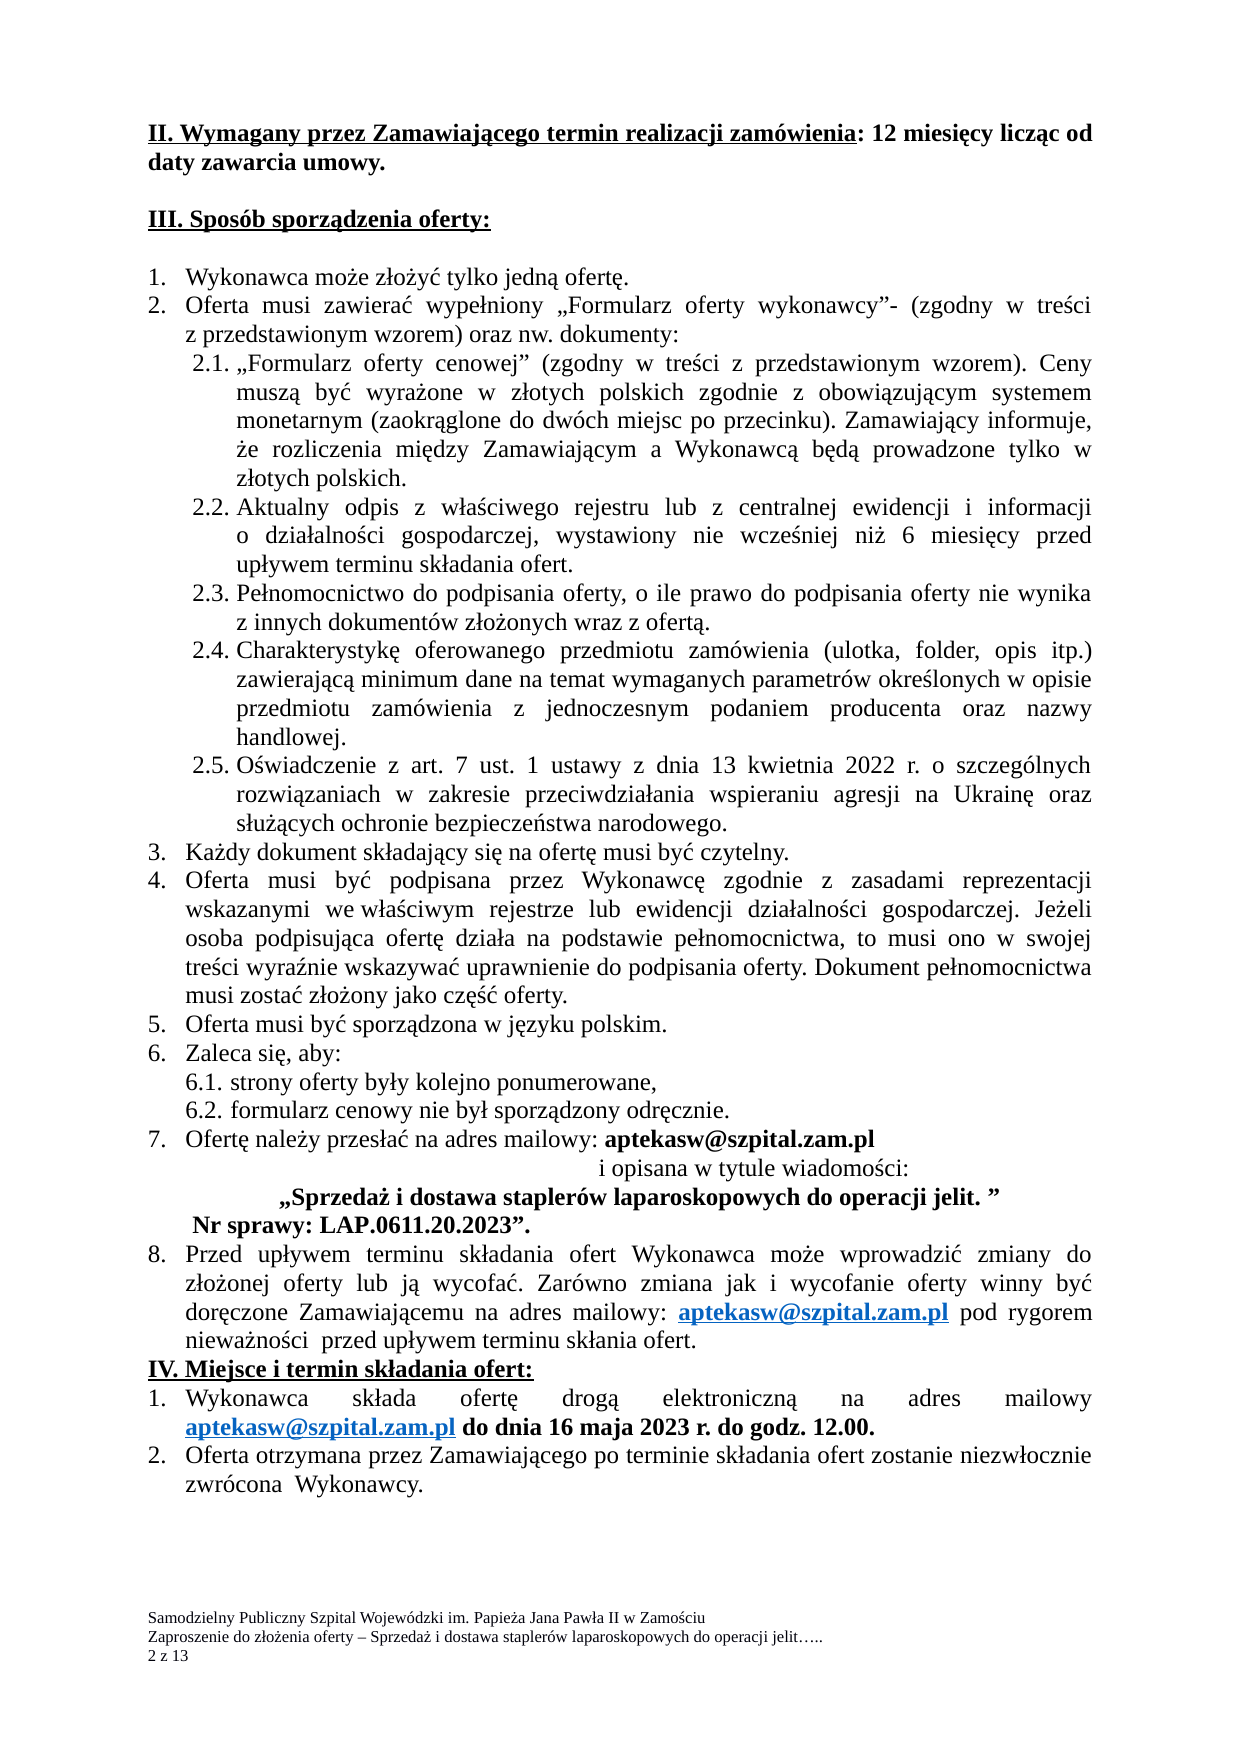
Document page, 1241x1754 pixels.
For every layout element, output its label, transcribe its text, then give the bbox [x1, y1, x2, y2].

list Aktualny odpis z właściwego rejestru lub z centralnej ewidencji i informacji o działalności gospodarczej, wystawiony nie wcześniej niż 6 miesięcy przed upływem terminu składania ofert. [192, 492, 1093, 578]
list Każdy dokument składający się na ofertę musi być czytelny. [148, 837, 1093, 866]
text Nr sprawy: LAP.0611.20.2023”. [148, 1211, 1093, 1239]
list Zaleca się, aby: [148, 1038, 1093, 1067]
list Charakterystykę oferowanego przedmiotu zamówienia (ulotka, folder, opis itp.) zawierającą minimum dane na temat wymaganych parametrów określonych w opisie przedmiotu zamówienia z jednoczesnym podaniem producenta oraz nazwy handlowej. [192, 636, 1093, 751]
list strony oferty były kolejno ponumerowane, [185, 1067, 1093, 1096]
text III. Sposób sporządzenia oferty: [148, 204, 1093, 233]
list Pełnomocnictwo do podpisania oferty, o ile prawo do podpisania oferty nie wynika z innych dokumentów złożonych wraz z ofertą. [192, 578, 1093, 636]
list Wykonawca składa ofertę drogą elektroniczną na adres mailowy aptekasw@szpital.zam.pl do dnia 16 maja 2023 r. do godz. 12.00. [148, 1383, 1093, 1441]
list Ofertę należy przesłać na adres mailowy: aptekasw@szpital.zam.pl [148, 1124, 1093, 1153]
list Oferta musi być podpisana przez Wykonawcę zgodnie z zasadami reprezentacji wskazanymi we właściwym rejestrze lub ewidencji działalności gospodarczej. Jeżeli osoba podpisująca ofertę działa na podstawie pełnomocnictwa, to musi ono w swojej treści wyraźnie wskazywać uprawnienie do podpisania oferty. Dokument pełnomocnictwa musi zostać złożony jako część oferty. [148, 866, 1093, 1009]
list formularz cenowy nie był sporządzony odręcznie. [185, 1096, 1093, 1124]
list Wykonawca może złożyć tylko jedną ofertę. [148, 262, 1093, 291]
list Oferta musi zawierać wypełniony „Formularz oferty wykonawcy”- (zgodny w treści z przedstawionym wzorem) oraz nw. dokumenty: [148, 291, 1093, 348]
list Oferta musi być sporządzona w języku polskim. [148, 1009, 1093, 1038]
text IV. Miejsce i termin składania ofert: [148, 1354, 1093, 1383]
text „Sprzedaż i dostawa staplerów laparoskopowych do operacji jelit. ” [148, 1182, 1093, 1211]
list „Formularz oferty cenowej” (zgodny w treści z przedstawionym wzorem). Ceny muszą być wyrażone w złotych polskich zgodnie z obowiązującym systemem monetarnym (zaokrąglone do dwóch miejsc po przecinku). Zamawiający informuje, że rozliczenia między Zamawiającym a Wykonawcą będą prowadzone tylko w złotych polskich. [192, 348, 1093, 492]
list Oferta otrzymana przez Zamawiającego po terminie składania ofert zostanie niezwłocznie zwrócona Wykonawcy. [148, 1441, 1093, 1498]
list Przed upływem terminu składania ofert Wykonawca może wprowadzić zmiany do złożonej oferty lub ją wycofać. Zarówno zmiana jak i wycofanie oferty winny być doręczone Zamawiającemu na adres mailowy: aptekasw@szpital.zam.pl pod rygorem nieważności przed upływem terminu skłania ofert. [148, 1239, 1093, 1354]
list Oświadczenie z art. 7 ust. 1 ustawy z dnia 13 kwietnia 2022 r. o szczególnych rozwiązaniach w zakresie przeciwdziałania wspieraniu agresji na Ukrainę oraz służących ochronie bezpieczeństwa narodowego. [192, 751, 1093, 837]
text i opisana w tytule wiadomości: [148, 1153, 1093, 1182]
text II. Wymagany przez Zamawiającego termin realizacji zamówienia: 12 miesięcy licząc od daty zawarcia umowy. [148, 118, 1093, 176]
